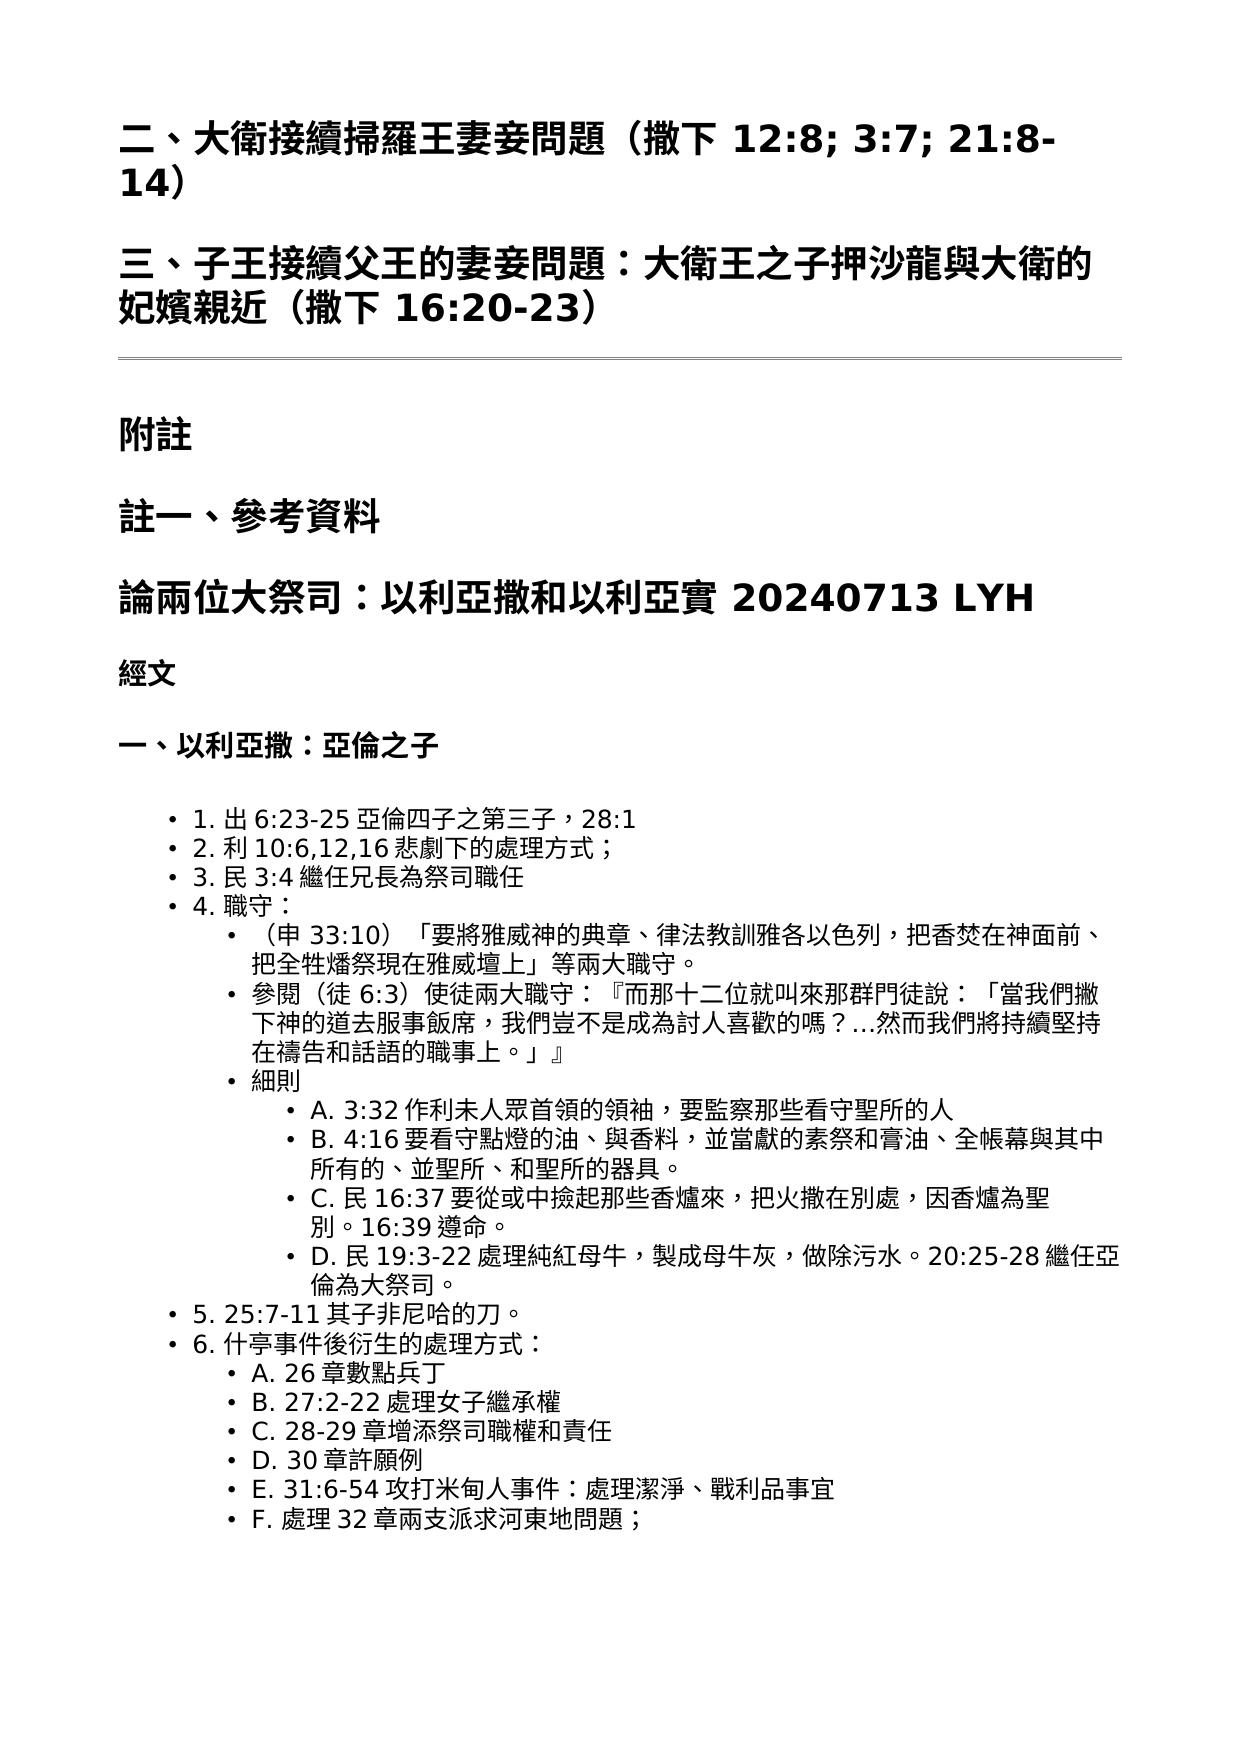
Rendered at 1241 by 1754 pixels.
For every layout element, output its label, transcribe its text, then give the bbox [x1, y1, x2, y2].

list 6. 什亭事件後衍生的處理方式： [177, 1330, 1122, 1359]
list A. 26章數點兵丁 [236, 1359, 1122, 1388]
list B. 4:16要看守點燈的油、與香料，並當獻的素祭和膏油、全帳幕與其中所有的、並聖所、和聖所的器具。 [295, 1126, 1122, 1184]
list E. 31:6-54攻打米甸人事件：處理潔淨、戰利品事宜 [236, 1476, 1122, 1505]
subtitle 論兩位大祭司：以利亞撒和以利亞實 20240713 LYH [118, 576, 1122, 620]
list 參閱（徒 6:3）使徒兩大職守：『而那十二位就叫來那群門徒說：「當我們撇下神的道去服事飯席，我們豈不是成為討人喜歡的嗎？…然而我們將持續堅持在禱告和話語的職事上。」』 [236, 980, 1122, 1067]
list C. 28-29章增添祭司職權和責任 [236, 1417, 1122, 1447]
list A. 3:32作利未人眾首領的領袖，要監察那些看守聖所的人 [295, 1097, 1122, 1126]
list 5. 25:7-11其子非尼哈的刀。 [177, 1301, 1122, 1330]
list F. 處理32章兩支派求河東地問題； [236, 1505, 1122, 1534]
list D. 30章許願例 [236, 1447, 1122, 1476]
list 細則 [236, 1067, 1122, 1097]
list 1. 出6:23-25亞倫四子之第三子，28:1 [177, 805, 1122, 834]
list B. 27:2-22處理女子繼承權 [236, 1388, 1122, 1417]
subtitle 附註 [118, 414, 1122, 458]
list C. 民16:37要從或中撿起那些香爐來，把火撒在別處，因香爐為聖別。16:39遵命。 [295, 1184, 1122, 1242]
list （申 33:10）「要將雅威神的典章、律法教訓雅各以色列，把香焚在神面前、把全牲燔祭現在雅威壇上」等兩大職守。 [236, 922, 1122, 980]
subtitle 經文 [118, 657, 1122, 691]
subtitle 一、以利亞撒：亞倫之子 [118, 729, 1122, 763]
subtitle 二、大衛接續掃羅王妻妾問題（撒下 12:8; 3:7; 21:8-14） [118, 118, 1122, 205]
subtitle 三、子王接續父王的妻妾問題：大衛王之子押沙龍與大衛的妃嬪親近（撒下 16:20-23） [118, 243, 1122, 330]
list 3. 民3:4繼任兄長為祭司職任 [177, 863, 1122, 892]
list D. 民19:3-22處理純紅母牛，製成母牛灰，做除污水。20:25-28繼任亞倫為大祭司。 [295, 1242, 1122, 1301]
subtitle 註一、參考資料 [118, 495, 1122, 539]
list 4. 職守： [177, 892, 1122, 922]
list 2. 利10:6,12,16悲劇下的處理方式； [177, 834, 1122, 863]
